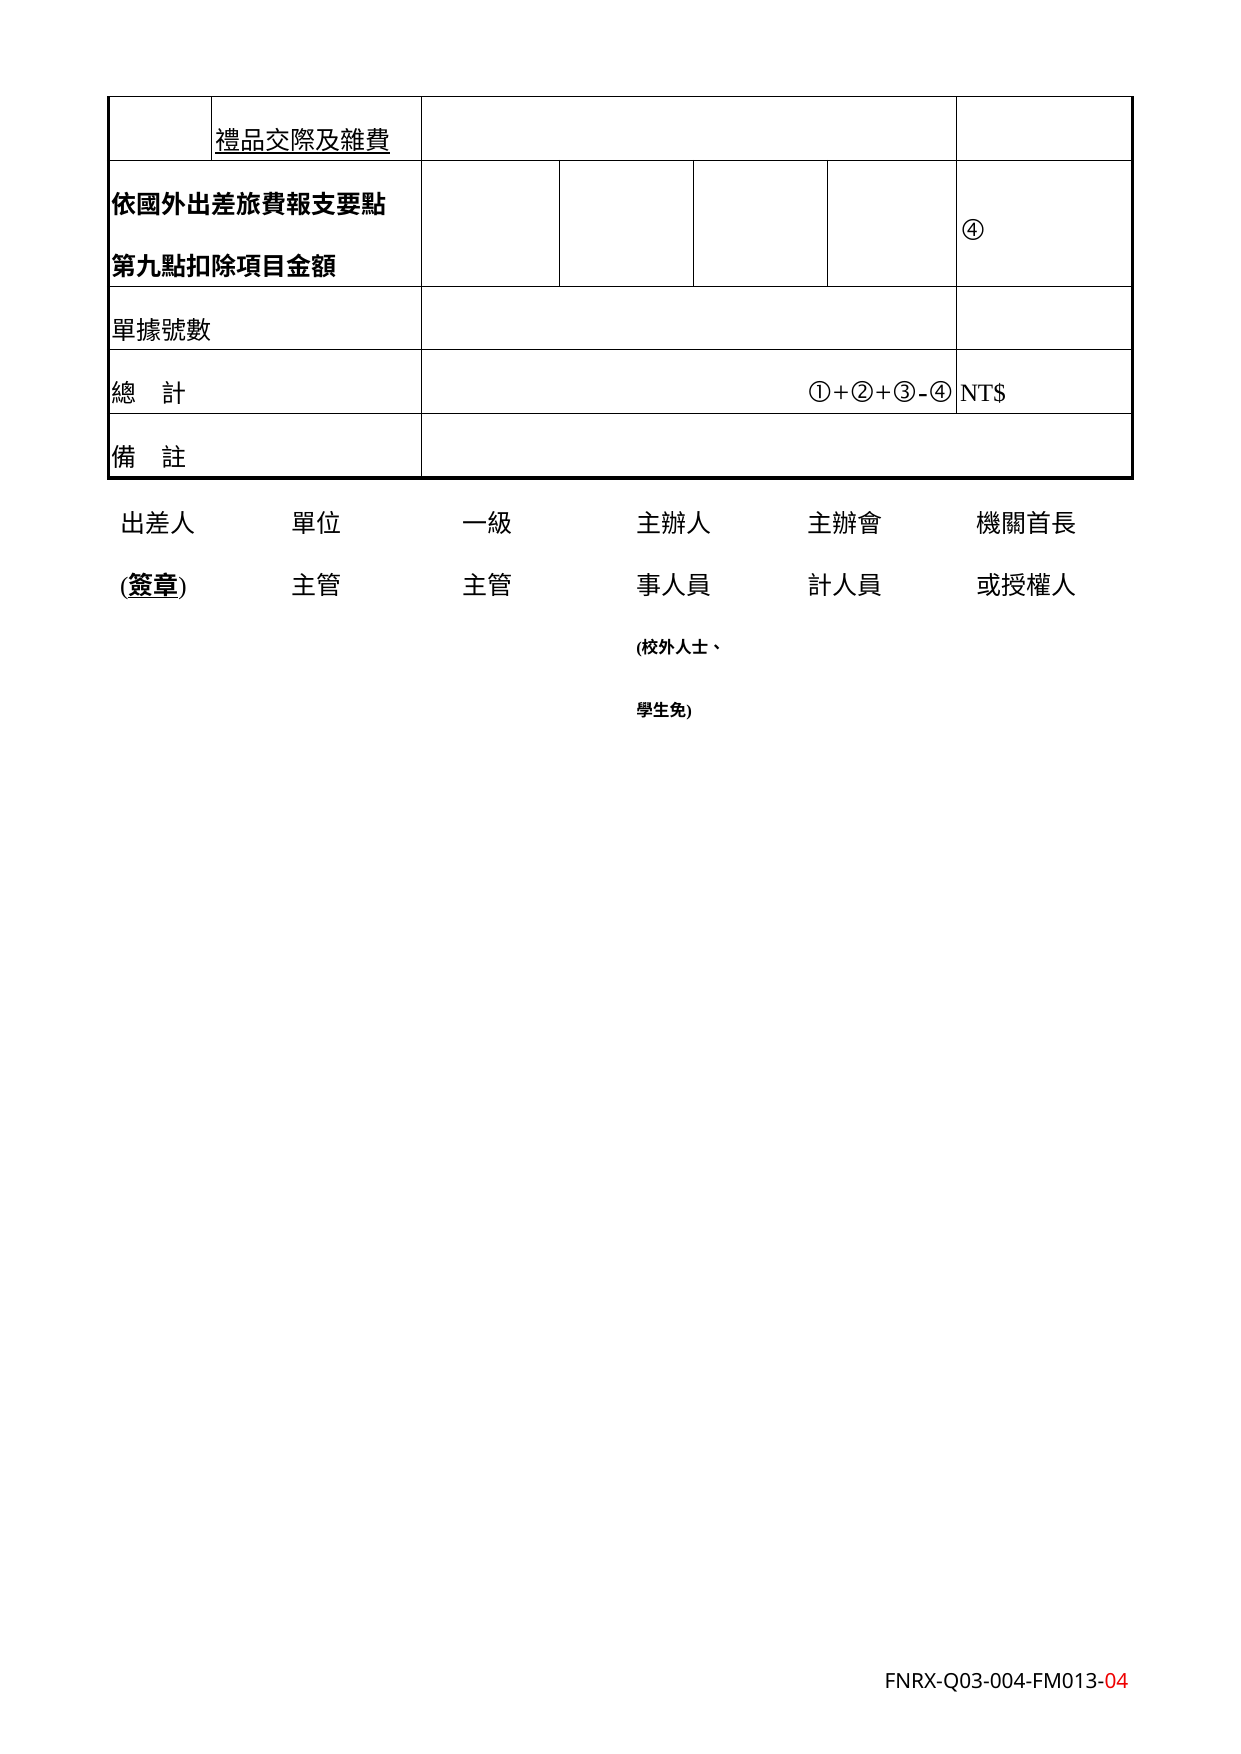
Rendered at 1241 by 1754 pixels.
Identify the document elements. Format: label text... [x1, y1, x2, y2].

table_cell 一級 主管 [451, 480, 624, 729]
table_cell  [957, 97, 1131, 160]
table_cell [422, 414, 1131, 476]
table_cell 依國外出差旅費報支要點 第九點扣除項目金額 [110, 161, 421, 286]
table_cell 禮品交際及雜費 [212, 97, 421, 160]
table_cell 總 計 [110, 350, 421, 413]
table_cell [828, 161, 956, 286]
table_cell 主辦會 計人員 [796, 480, 965, 729]
table_cell [422, 97, 956, 160]
table_cell 主辦人 事人員 (校外人士、 學生免) [625, 480, 796, 729]
table_cell NT$ [957, 350, 1131, 413]
table_cell 備 註 [110, 414, 421, 476]
table_cell j++- [422, 350, 956, 413]
table_cell [422, 287, 956, 349]
table_cell 單據號數 [110, 287, 421, 349]
table_cell [957, 287, 1131, 349]
table_cell 機關首長 或授權人 [965, 480, 1132, 729]
table_cell 出差人 (簽章) [109, 480, 279, 729]
table_cell [694, 161, 827, 286]
table_cell 單位 主管 [280, 480, 451, 729]
table_cell [560, 161, 693, 286]
table_cell [422, 161, 559, 286]
table_cell [110, 97, 211, 160]
table_cell  [957, 161, 1131, 286]
